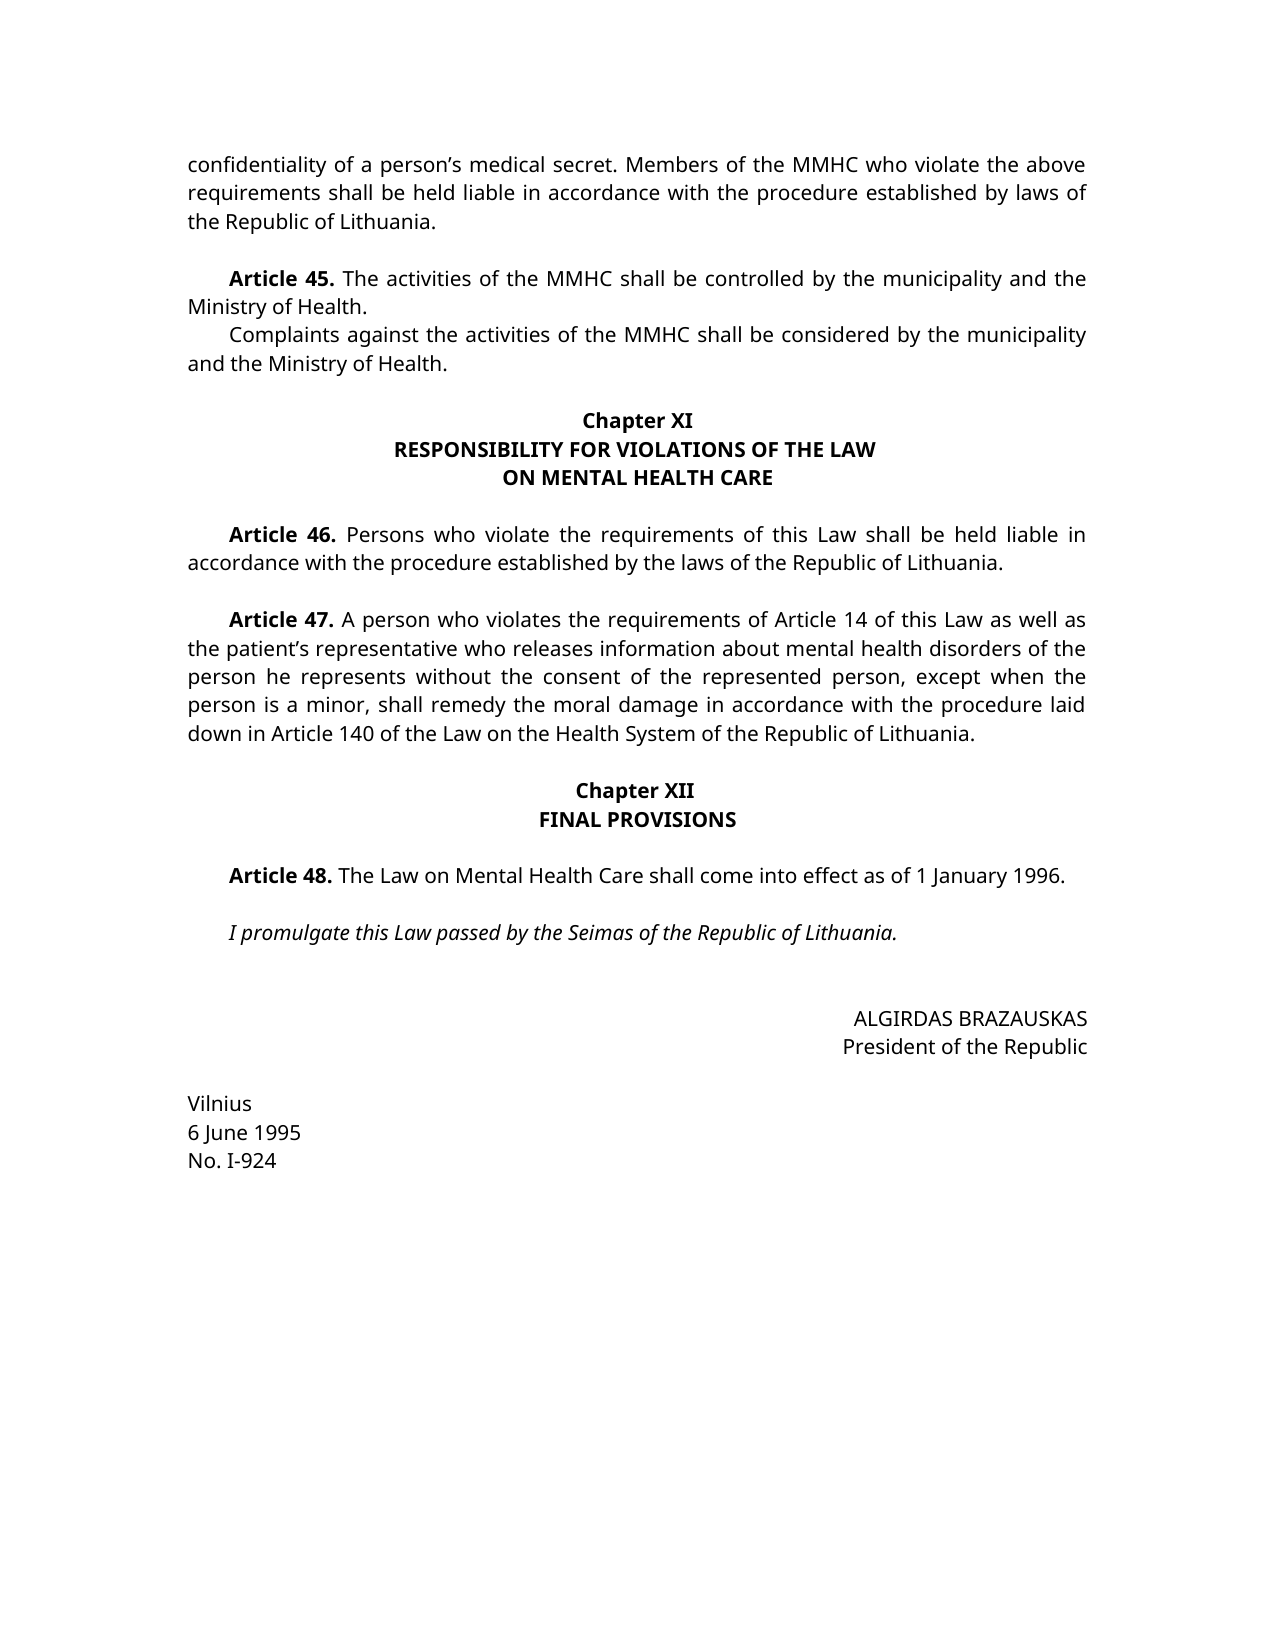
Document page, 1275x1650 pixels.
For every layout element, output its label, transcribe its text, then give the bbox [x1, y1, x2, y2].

text ON MENTAL HEALTH CARE [187, 463, 1087, 492]
text Article 46. Persons who violate the requirements of this Law shall be held liable in accordance with the procedure established by the laws of the Republic of Lithuania. [187, 520, 1087, 577]
text 6 June 1995 [187, 1118, 1087, 1146]
text confidentiality of a person’s medical secret. Members of the MMHC who violate the above requirements shall be held liable in accordance with the procedure established by laws of the Republic of Lithuania. [187, 150, 1087, 235]
text Article 47. A person who violates the requirements of Article 14 of this Law as well as the patient’s representative who releases information about mental health disorders of the person he represents without the consent of the represented person, except when the person is a minor, shall remedy the moral damage in accordance with the procedure laid down in Article 140 of the Law on the Health System of the Republic of Lithuania. [187, 605, 1087, 747]
text I promulgate this Law passed by the Seimas of the Republic of Lithuania. [187, 918, 1087, 947]
text Article 45. The activities of the MMHC shall be controlled by the municipality and the Ministry of Health. [187, 264, 1087, 321]
text Vilnius [187, 1089, 1087, 1118]
text Chapter XII [187, 776, 1087, 805]
text Article 48. The Law on Mental Health Care shall come into effect as of 1 January 1996. [187, 862, 1087, 890]
text Complaints against the activities of the MMHC shall be considered by the municipality and the Ministry of Health. [187, 321, 1087, 377]
text RESPONSIBILITY FOR VIOLATIONS OF THE LAW [187, 435, 1087, 463]
text Algirdas Brazauskas [187, 1004, 1087, 1032]
text President of the Republic [187, 1032, 1087, 1061]
text No. I-924 [187, 1146, 1087, 1175]
text Chapter XI [187, 406, 1087, 435]
text FINAL PROVISIONS [187, 805, 1087, 833]
